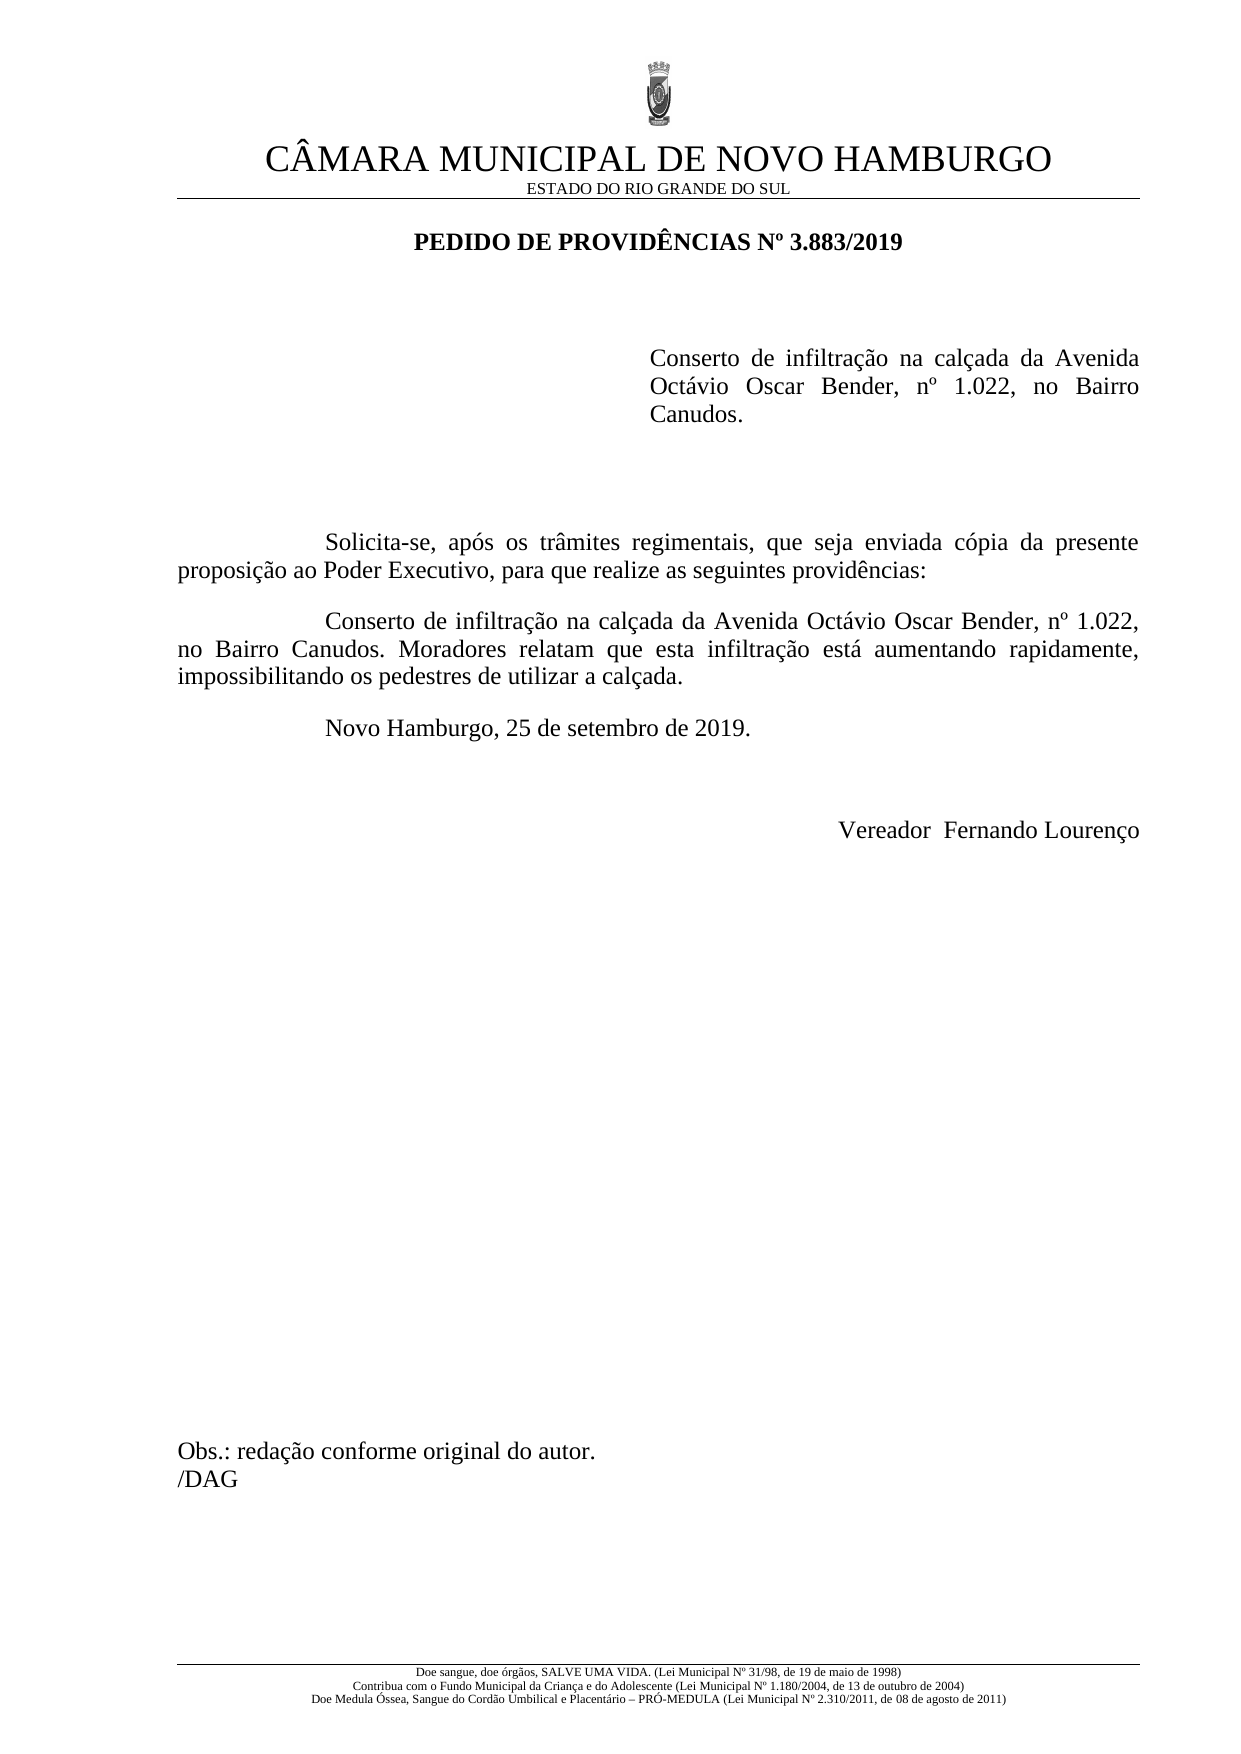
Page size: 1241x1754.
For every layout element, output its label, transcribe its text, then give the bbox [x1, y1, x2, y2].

text Solicita-se, após os trâmites regimentais, que seja enviada cópia da presente proposição ao Poder Executivo, para que realize as seguintes providências: [177, 528, 1140, 583]
text Obs.: redação conforme original do autor. [177, 1437, 1140, 1465]
text PEDIDO DE PROVIDÊNCIAS Nº 3.883/2019 [177, 228, 1140, 256]
text Vereador Fernando Lourenço [177, 816, 1140, 844]
text Conserto de infiltração na calçada da Avenida Octávio Oscar Bender, nº 1.022, no Bairro Canudos. [649, 344, 1140, 428]
text Novo Hamburgo, 25 de setembro de 2019. [177, 714, 1140, 741]
text Conserto de infiltração na calçada da Avenida Octávio Oscar Bender, nº 1.022, no Bairro Canudos. Moradores relatam que esta infiltração está aumentando rapidamente, impossibilitando os pedestres de utilizar a calçada. [177, 607, 1140, 690]
text /DAG [177, 1465, 1140, 1493]
